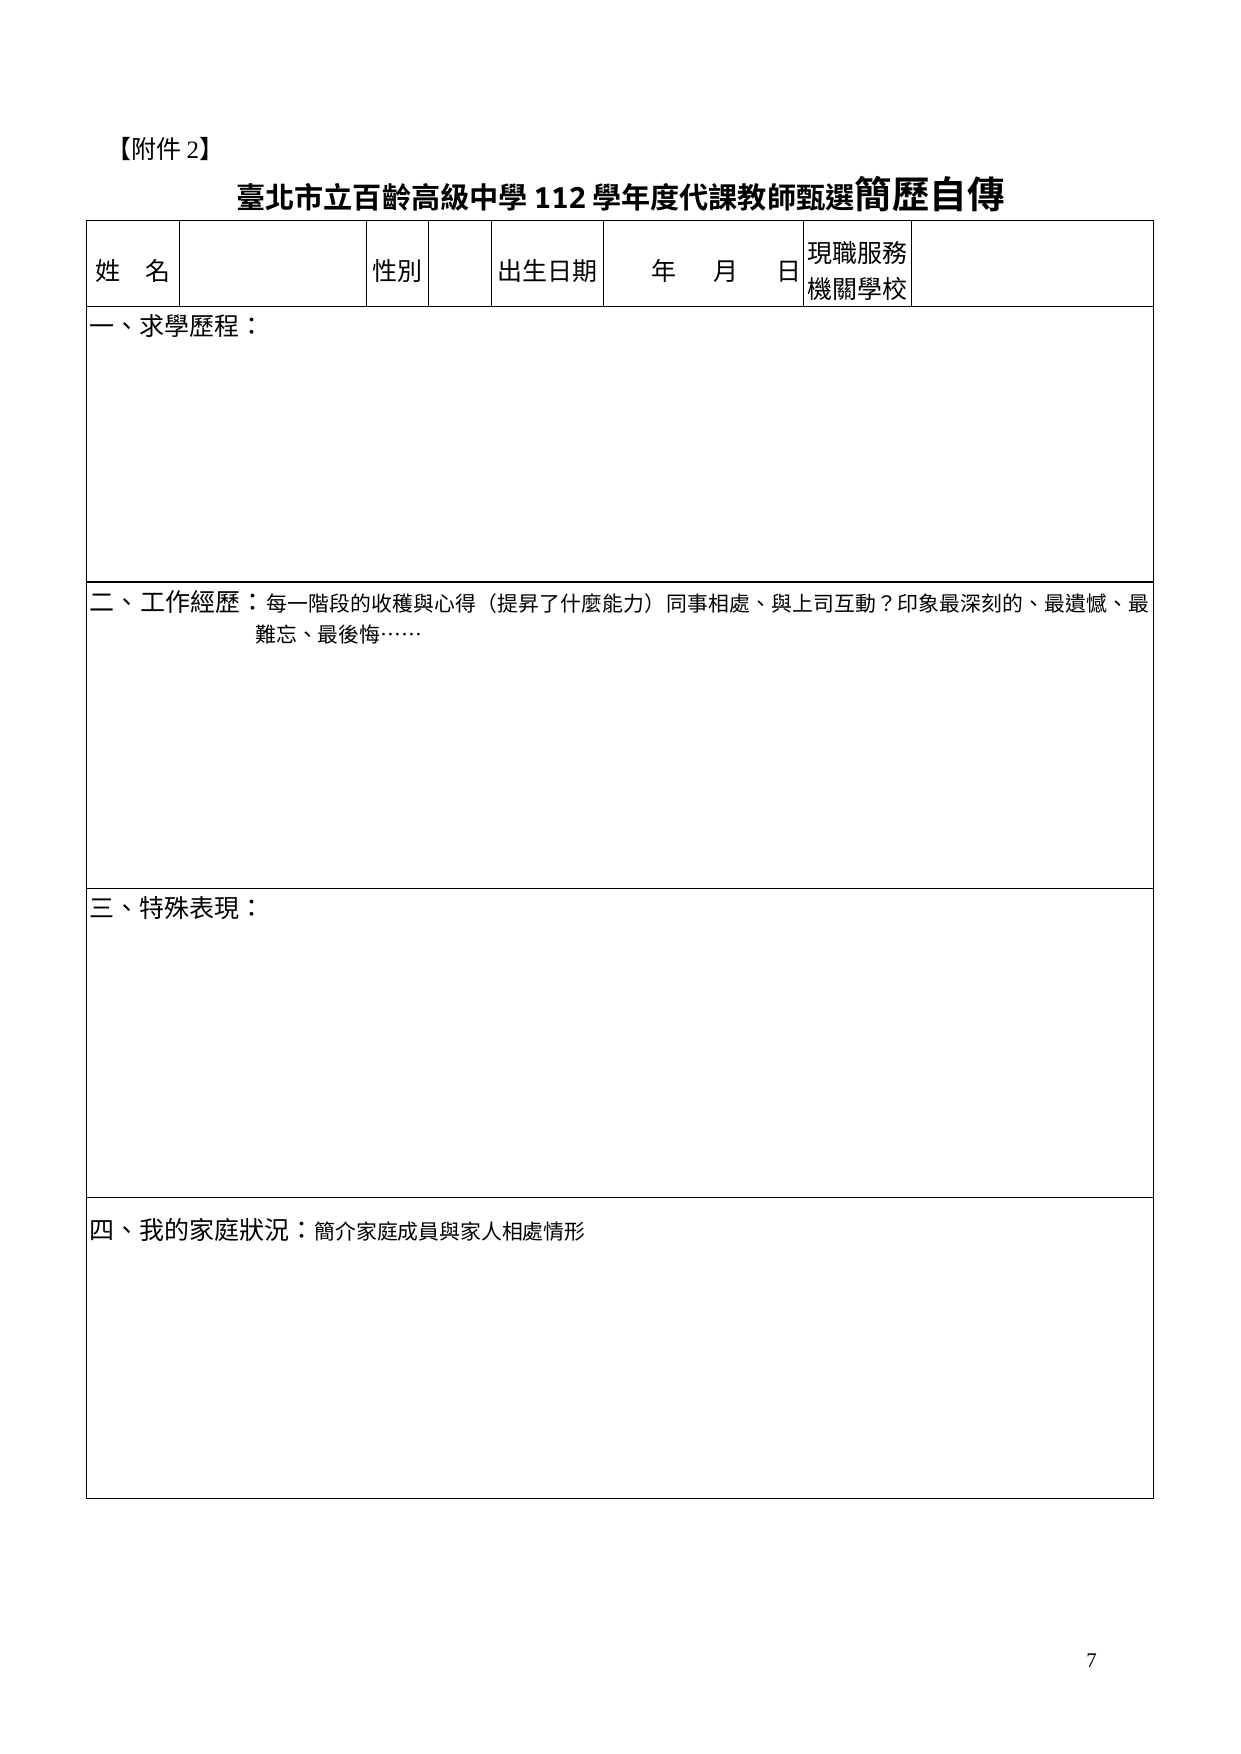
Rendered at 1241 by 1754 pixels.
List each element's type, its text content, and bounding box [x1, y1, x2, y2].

table_cell 一、求學歷程： [87, 307, 1153, 581]
text 【附件2】 [106, 129, 1134, 165]
table_header 現職服務機關學校 [804, 221, 911, 306]
table_cell 四、我的家庭狀況：簡介家庭成員與家人相處情形 [87, 1198, 1153, 1498]
table_header 姓 名 [87, 221, 179, 306]
text 臺北市立百齡高級中學112學年度代課教師甄選簡歷自傳 [106, 165, 1134, 220]
table_cell 二、工作經歷：每一階段的收穫與心得（提昇了什麼能力）同事相處、與上司互動？印象最深刻的、最遺憾、最難忘、最後悔…… [87, 583, 1153, 887]
table_header [180, 221, 366, 306]
table_header 性別 [367, 221, 428, 306]
table_header 出生日期 [492, 221, 603, 306]
table_header 年 月 日 [604, 221, 803, 306]
table_header [912, 221, 1153, 306]
table_header [429, 221, 491, 306]
table_cell 三、特殊表現： [87, 889, 1153, 1197]
